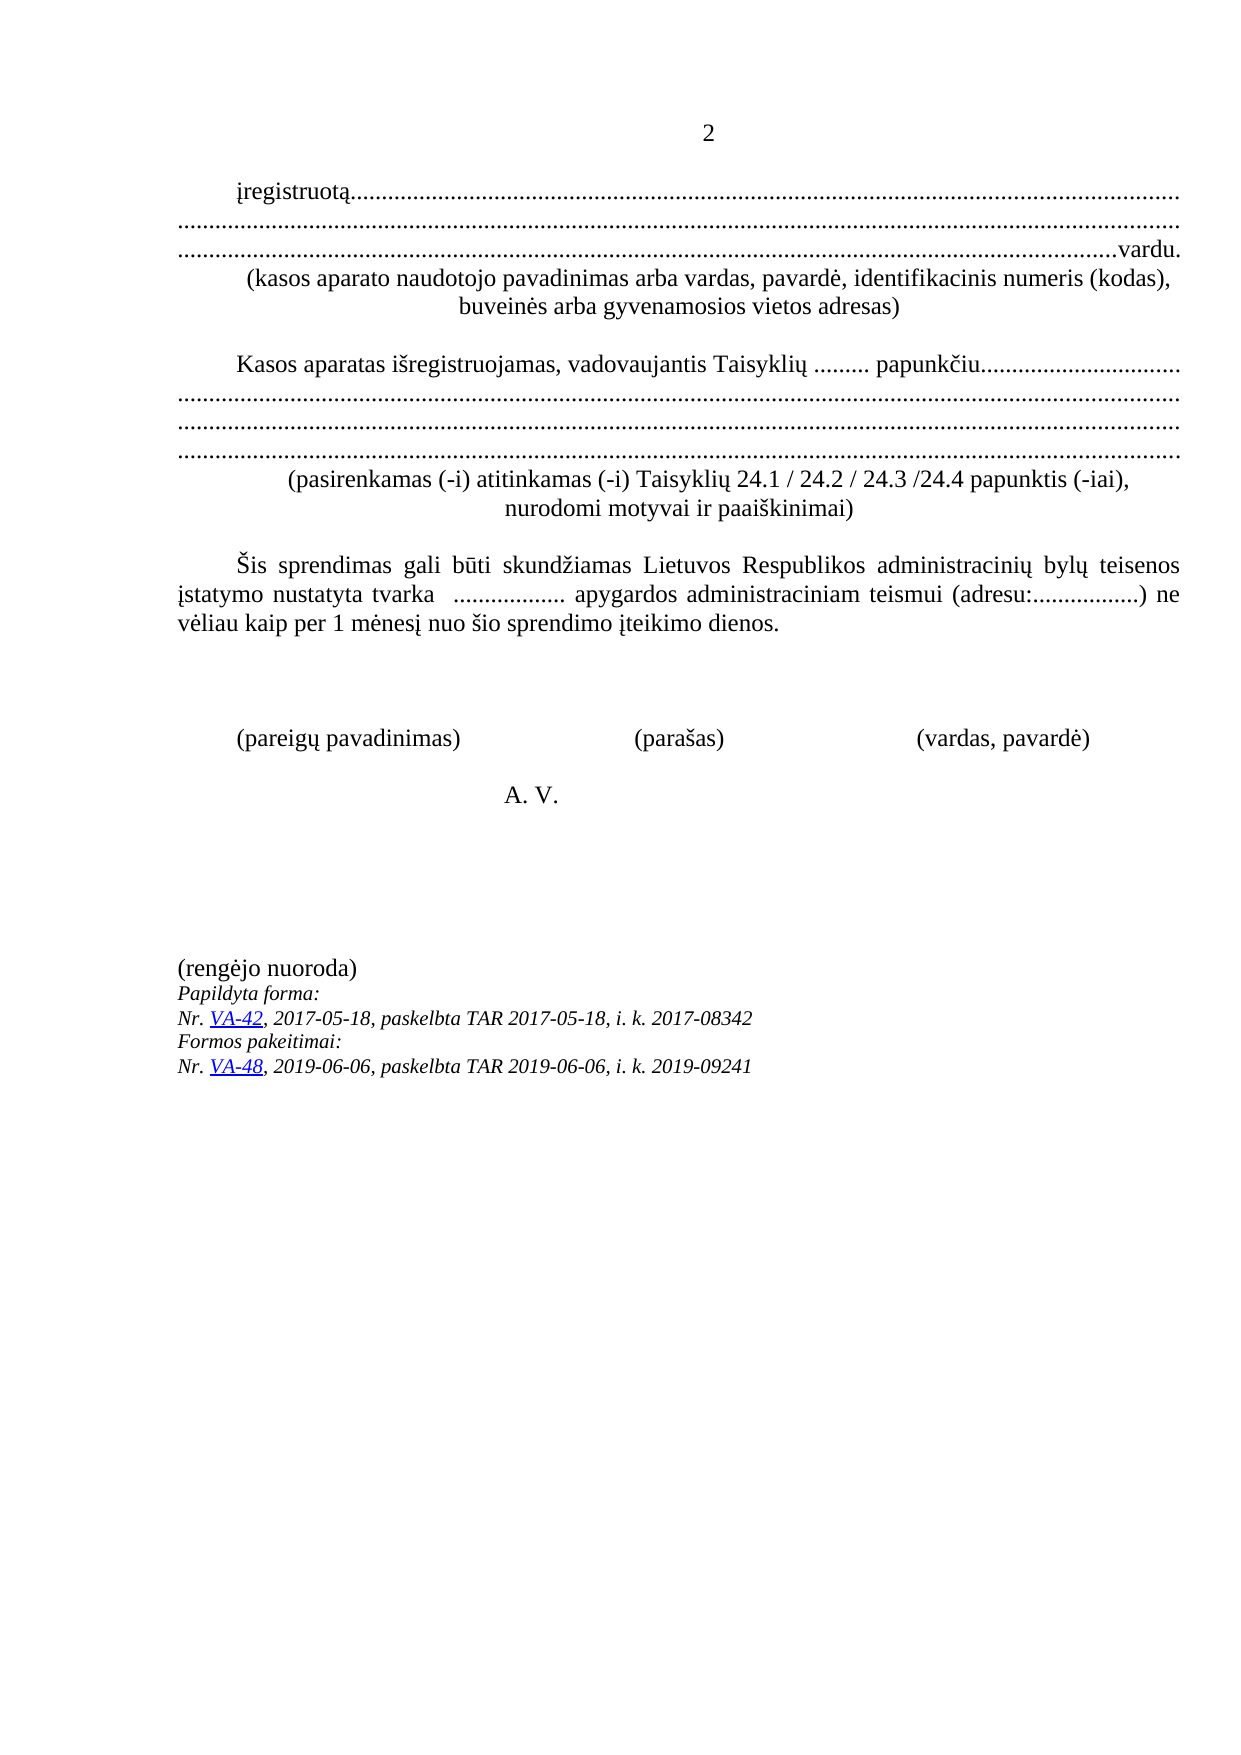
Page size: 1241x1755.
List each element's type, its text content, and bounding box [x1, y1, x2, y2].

text (pareigų pavadinimas) (parašas) (vardas, pavardė) [177, 723, 1181, 751]
text Papildyta forma: [177, 981, 1181, 1005]
text Formos pakeitimai: [177, 1029, 1181, 1053]
text Nr. VA-48, 2019-06-06, paskelbta TAR 2019-06-06, i. k. 2019-09241 [177, 1053, 1181, 1078]
text vardu. [177, 234, 1181, 263]
text (kasos aparato naudotojo pavadinimas arba vardas, pavardė, identifikacinis numeris (kodas), buveinės arba gyvenamosios vietos adresas) [177, 263, 1181, 320]
text įregistruotą [177, 176, 1181, 205]
text (rengėjo nuoroda) [177, 953, 1181, 981]
text A. V. [177, 780, 1181, 809]
text (pasirenkamas (-i) atitinkamas (-i) Taisyklių 24.1 / 24.2 / 24.3 /24.4 papunktis (-iai), nurodomi motyvai ir paaiškinimai) [177, 464, 1181, 521]
text Nr. VA-42, 2017-05-18, paskelbta TAR 2017-05-18, i. k. 2017-08342 [177, 1005, 1181, 1029]
text Šis sprendimas gali būti skundžiamas Lietuvos Respublikos administracinių bylų teisenos įstatymo nustatyta tvarka .................. apygardos administraciniam teismui (adresu:.................) ne vėliau kaip per 1 mėnesį nuo šio sprendimo įteikimo dienos. [177, 550, 1181, 636]
text . [177, 435, 1181, 464]
text Kasos aparatas išregistruojamas, vadovaujantis Taisyklių ......... papunkčiu [177, 349, 1181, 378]
